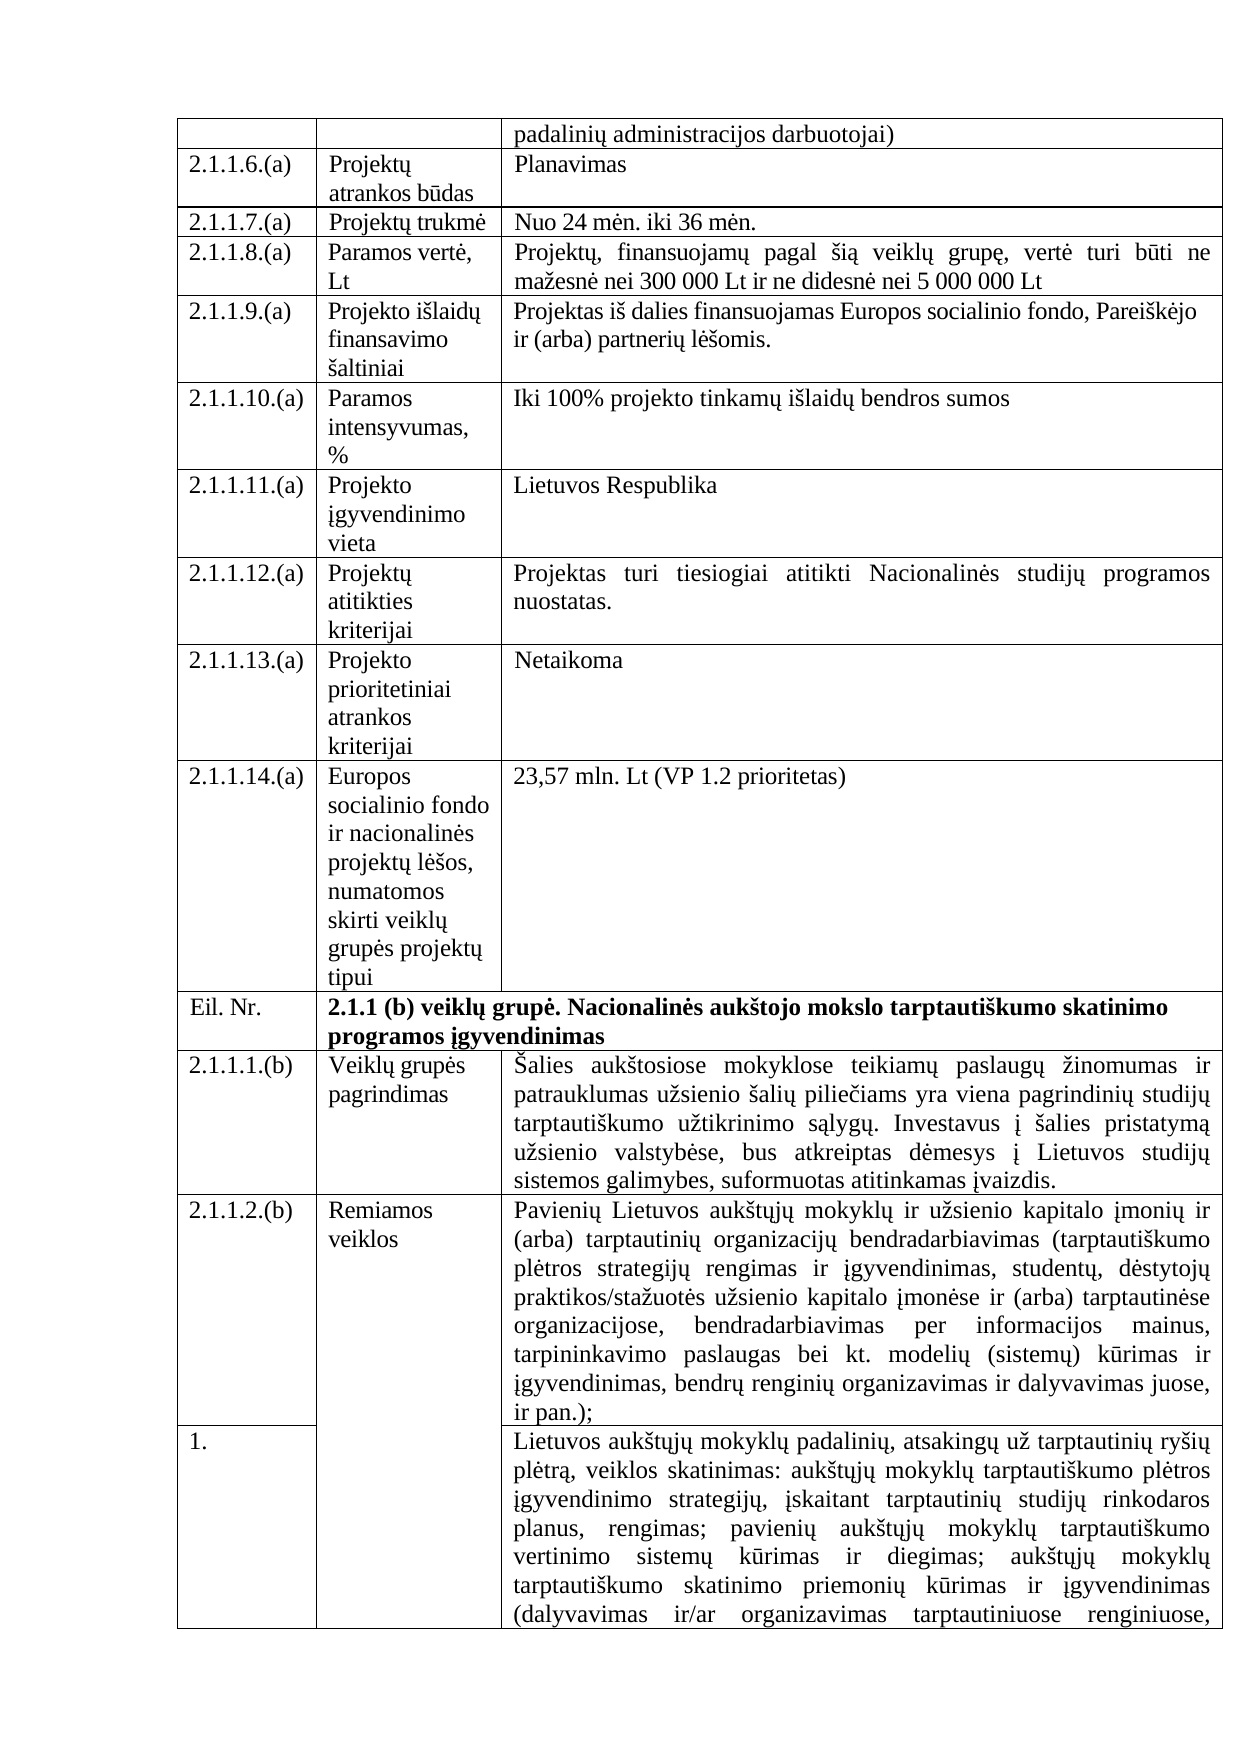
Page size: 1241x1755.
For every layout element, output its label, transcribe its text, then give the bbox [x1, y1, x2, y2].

table_cell Projektų, finansuojamų pagal šią veiklų grupę, vertė turi būti ne mažesnė nei 300 000 Lt ir ne didesnė nei 5 000 000 Lt [502, 237, 1222, 295]
table_cell 2.1.1.1.(b) [178, 1051, 316, 1194]
table_cell Projekto įgyvendinimo vieta [317, 470, 501, 557]
table_cell Lietuvos Respublika [502, 470, 1222, 557]
table_cell 2.1.1.9.(a) [178, 296, 316, 382]
table_cell 2.1.1.10.(a) [178, 383, 316, 469]
table_cell Projekto išlaidų finansavimo šaltiniai [317, 296, 501, 382]
table_cell Projekto prioritetiniai atrankos kriterijai [317, 645, 501, 760]
table_cell Projektų atrankos būdas [317, 149, 501, 206]
table_cell 2.1.1.13.(a) [178, 645, 316, 760]
table_cell 1. [178, 1426, 316, 1628]
table_cell Lietuvos aukštųjų mokyklų padalinių, atsakingų už tarptautinių ryšių plėtrą, veiklos skatinimas: aukštųjų mokyklų tarptautiškumo plėtros įgyvendinimo strategijų, įskaitant tarptautinių studijų rinkodaros planus, rengimas; pavienių aukštųjų mokyklų tarptautiškumo vertinimo sistemų kūrimas ir diegimas; aukštųjų mokyklų tarptautiškumo skatinimo priemonių kūrimas ir įgyvendinimas (dalyvavimas ir/ar organizavimas tarptautiniuose renginiuose, [502, 1426, 1222, 1628]
table_cell Iki 100% projekto tinkamų išlaidų bendros sumos [502, 383, 1222, 469]
table_cell padalinių administracijos darbuotojai) [502, 119, 1222, 148]
table_cell 2.1.1.6.(a) [178, 149, 316, 206]
table_cell Paramos intensyvumas, % [317, 383, 501, 469]
table_cell Projektų atitikties kriterijai [317, 558, 501, 644]
table_cell Veiklų grupės pagrindimas [317, 1051, 501, 1194]
table_cell 2.1.1.2.(b) [178, 1195, 316, 1425]
table_cell 23,57 mln. Lt (VP 1.2 prioritetas) [502, 761, 1222, 991]
table_cell 2.1.1.12.(a) [178, 558, 316, 644]
table_cell Eil. Nr. [178, 992, 316, 1049]
table_cell Projektas turi tiesiogiai atitikti Nacionalinės studijų programos nuostatas. [502, 558, 1222, 644]
table_cell [317, 119, 501, 148]
table_cell Projektų trukmė [317, 208, 501, 236]
table_cell Remiamos veiklos [317, 1195, 501, 1628]
table_cell Pavienių Lietuvos aukštųjų mokyklų ir užsienio kapitalo įmonių ir (arba) tarptautinių organizacijų bendradarbiavimas (tarptautiškumo plėtros strategijų rengimas ir įgyvendinimas, studentų, dėstytojų praktikos/stažuotės užsienio kapitalo įmonėse ir (arba) tarptautinėse organizacijose, bendradarbiavimas per informacijos mainus, tarpininkavimo paslaugas bei kt. modelių (sistemų) kūrimas ir įgyvendinimas, bendrų renginių organizavimas ir dalyvavimas juose, ir pan.); [502, 1195, 1222, 1425]
table_cell 2.1.1 (b) veiklų grupė. Nacionalinės aukštojo mokslo tarptautiškumo skatinimo programos įgyvendinimas [317, 992, 1222, 1049]
table_cell Nuo 24 mėn. iki 36 mėn. [502, 208, 1222, 236]
table_cell [178, 119, 316, 148]
table_cell Netaikoma [502, 645, 1222, 760]
table_cell Šalies aukštosiose mokyklose teikiamų paslaugų žinomumas ir patrauklumas užsienio šalių piliečiams yra viena pagrindinių studijų tarptautiškumo užtikrinimo sąlygų. Investavus į šalies pristatymą užsienio valstybėse, bus atkreiptas dėmesys į Lietuvos studijų sistemos galimybes, suformuotas atitinkamas įvaizdis. [502, 1051, 1222, 1194]
table_cell 2.1.1.7.(a) [178, 208, 316, 236]
table_cell 2.1.1.14.(a) [178, 761, 316, 991]
table_cell 2.1.1.11.(a) [178, 470, 316, 557]
table_cell 2.1.1.8.(a) [178, 237, 316, 295]
table_cell Paramos vertė, Lt [317, 237, 501, 295]
table_cell Projektas iš dalies finansuojamas Europos socialinio fondo, Pareiškėjo ir (arba) partnerių lėšomis. [502, 296, 1222, 382]
table_cell Europos socialinio fondo ir nacionalinės projektų lėšos, numatomos skirti veiklų grupės projektų tipui [317, 761, 501, 991]
table_cell Planavimas [502, 149, 1222, 206]
